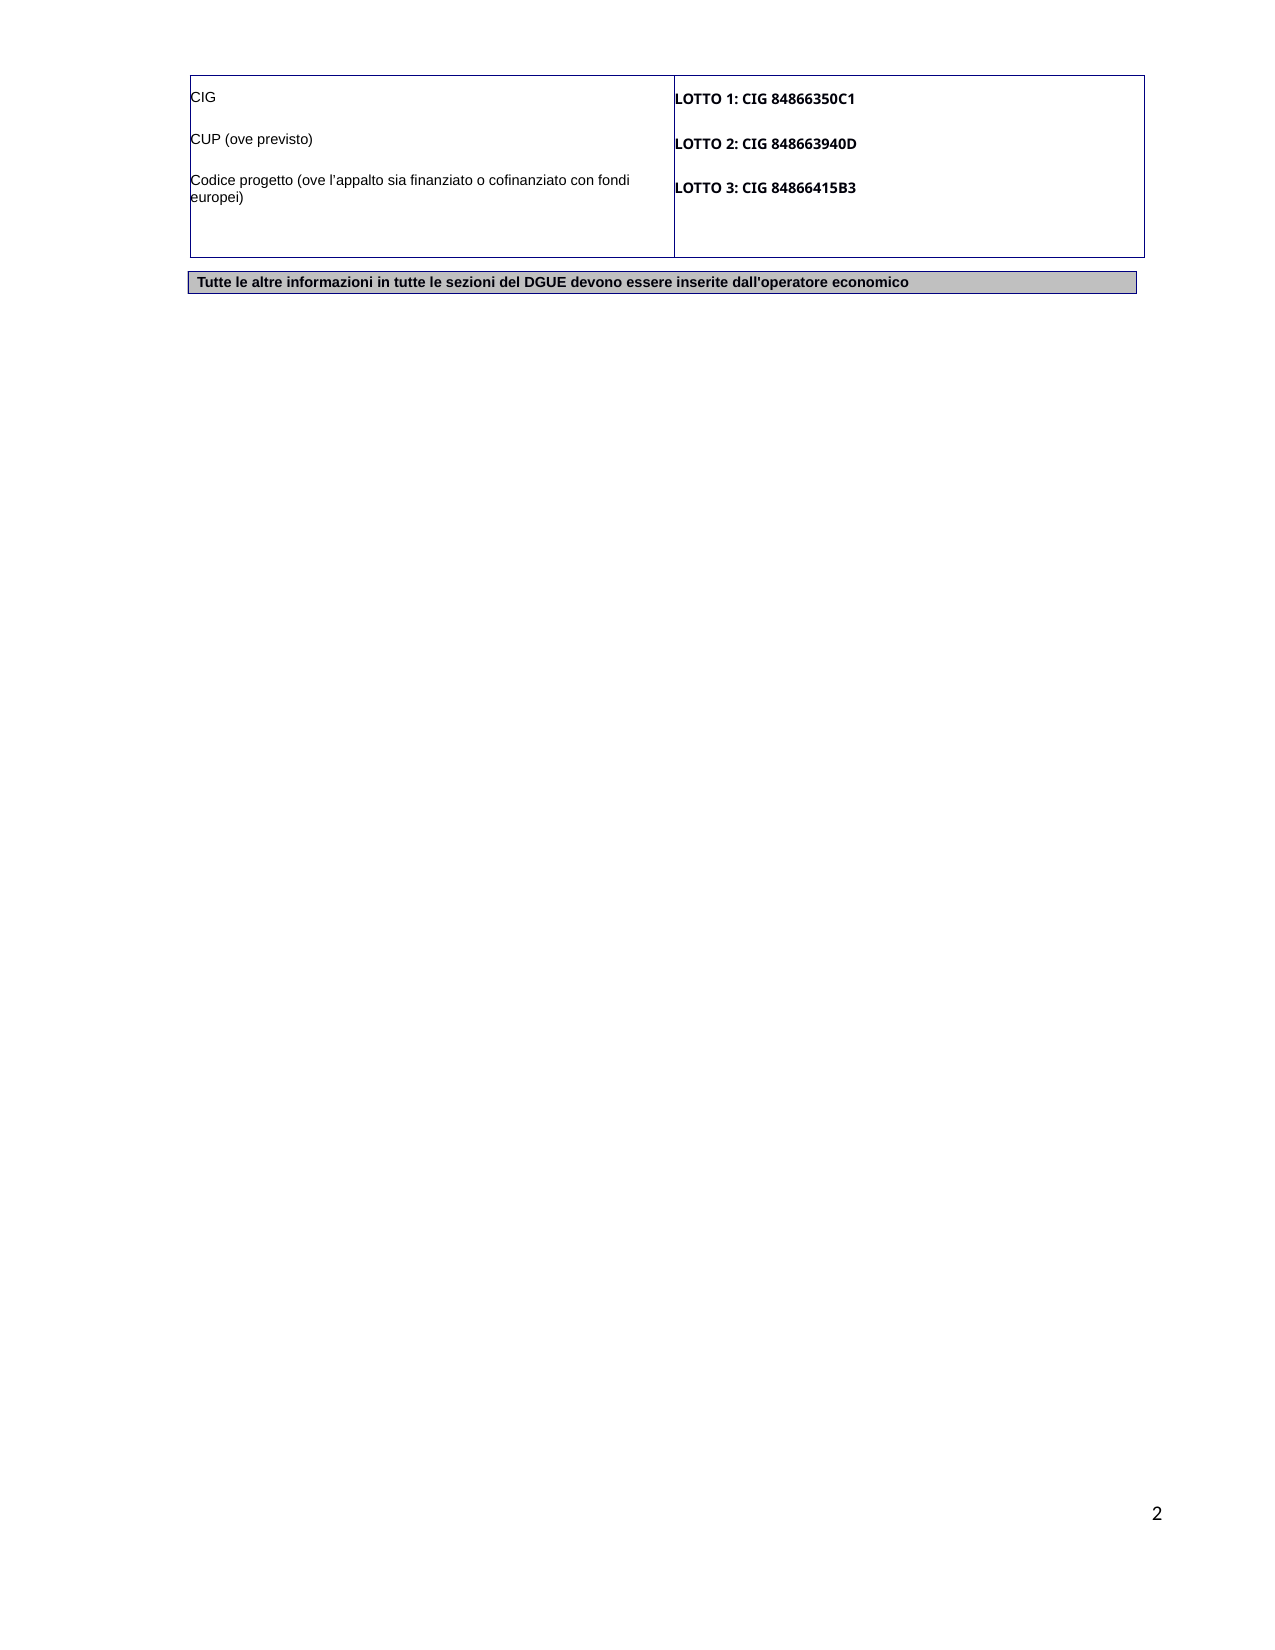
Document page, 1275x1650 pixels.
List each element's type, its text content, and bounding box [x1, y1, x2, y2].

table_cell CIG CUP (ove previsto) Codice progetto (ove l’appalto sia finanziato o cofinanziato con fondi europei) [191, 76, 674, 257]
text Tutte le altre informazioni in tutte le sezioni del DGUE devono essere inserite dall'operatore economico [189, 272, 1136, 293]
table_cell LOTTO 1: CIG 84866350C1 LOTTO 2: CIG 848663940D LOTTO 3: CIG 84866415B3 [675, 76, 1144, 257]
